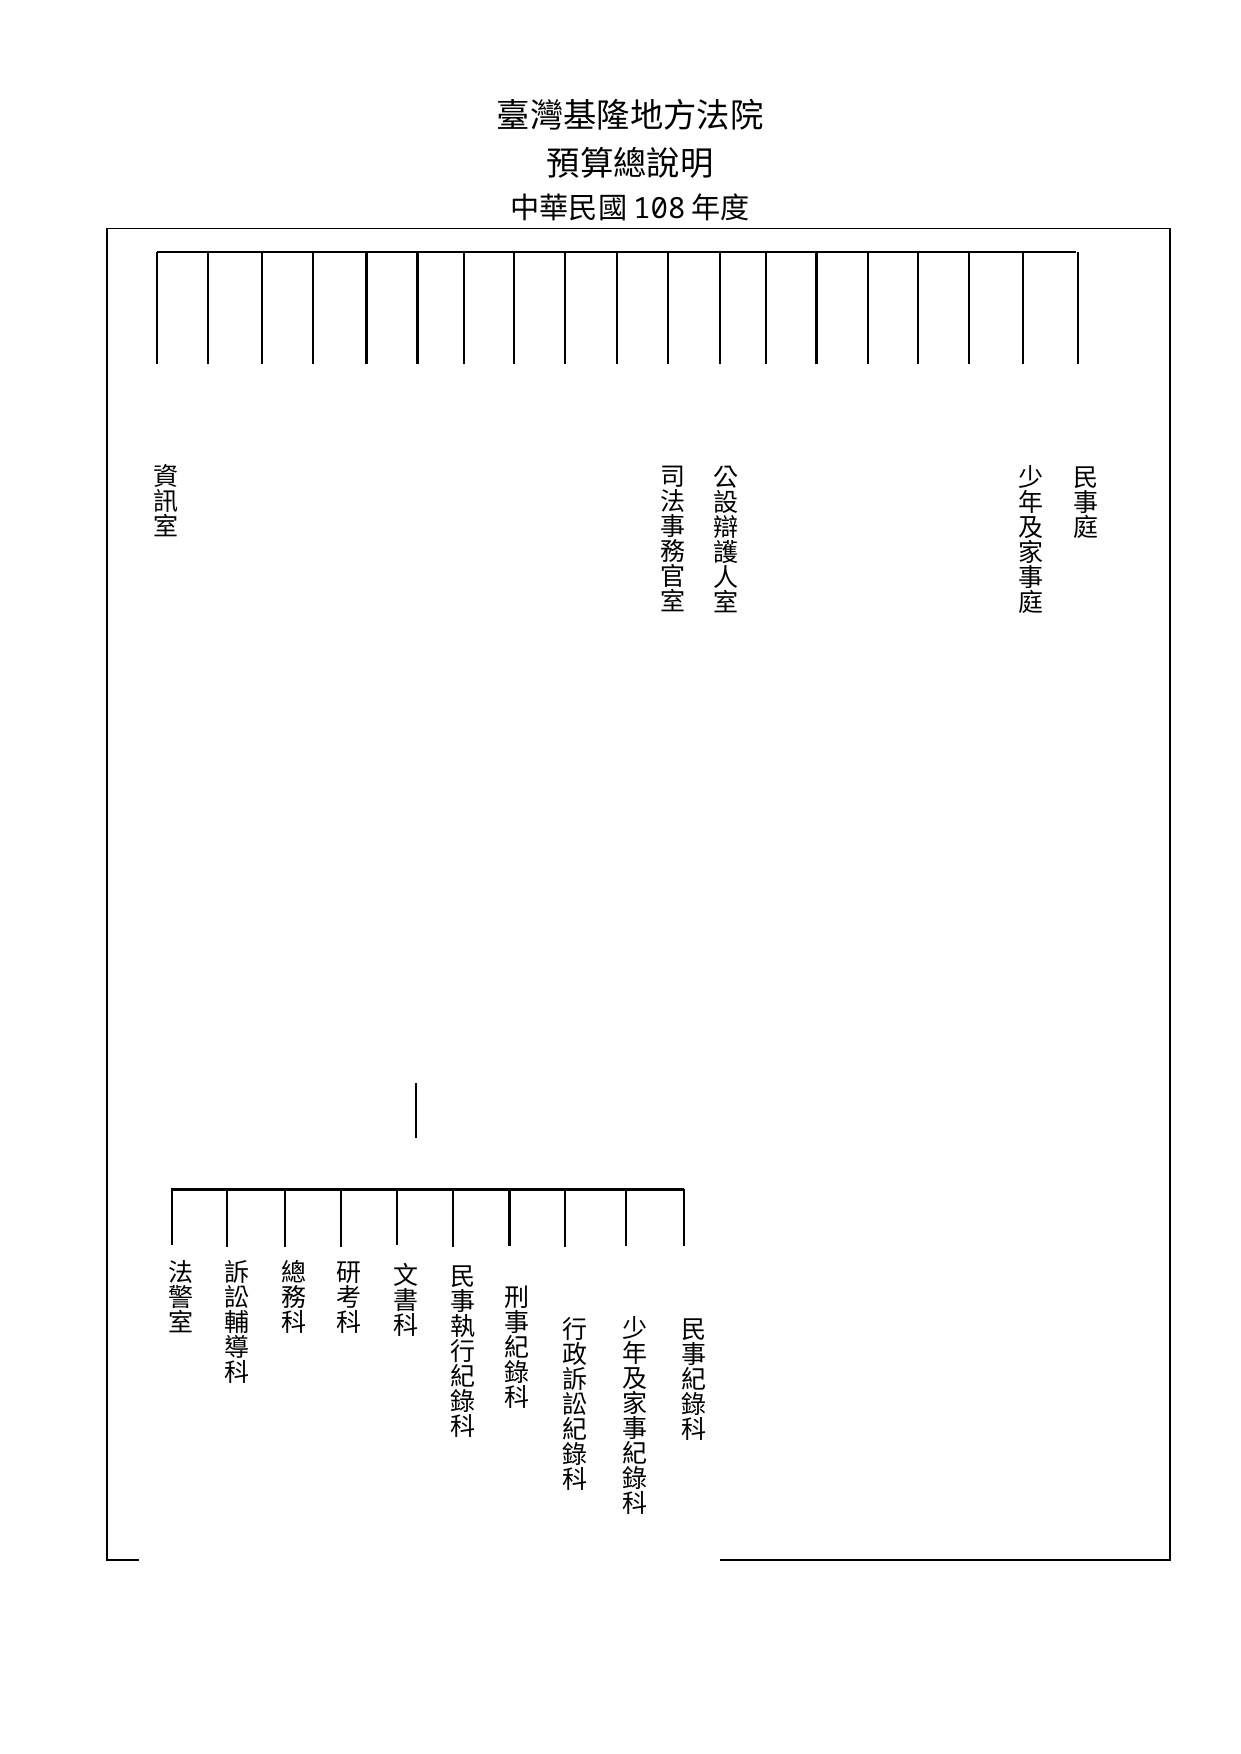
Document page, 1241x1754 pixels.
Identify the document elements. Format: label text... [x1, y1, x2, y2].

text 司法事務官室 [655, 463, 691, 766]
text 行政訴訟紀錄科 [557, 1316, 593, 1626]
text 民事執行紀錄科 [444, 1263, 481, 1573]
text 研考科 [331, 1259, 363, 1568]
text 少年及家事紀錄科 [617, 1315, 652, 1624]
text 文書科 [388, 1262, 424, 1571]
text 資訊室 [147, 463, 184, 766]
text 民事庭 [1068, 464, 1104, 767]
text 少年及家事庭 [1013, 464, 1049, 767]
text 總務科 [275, 1259, 307, 1568]
text 法警室 [163, 1259, 199, 1568]
text 訴訟輔導科 [219, 1259, 251, 1568]
text 公設辯護人室 [708, 464, 744, 766]
text 民事紀錄科 [676, 1316, 712, 1625]
text 刑事紀錄科 [499, 1284, 535, 1594]
